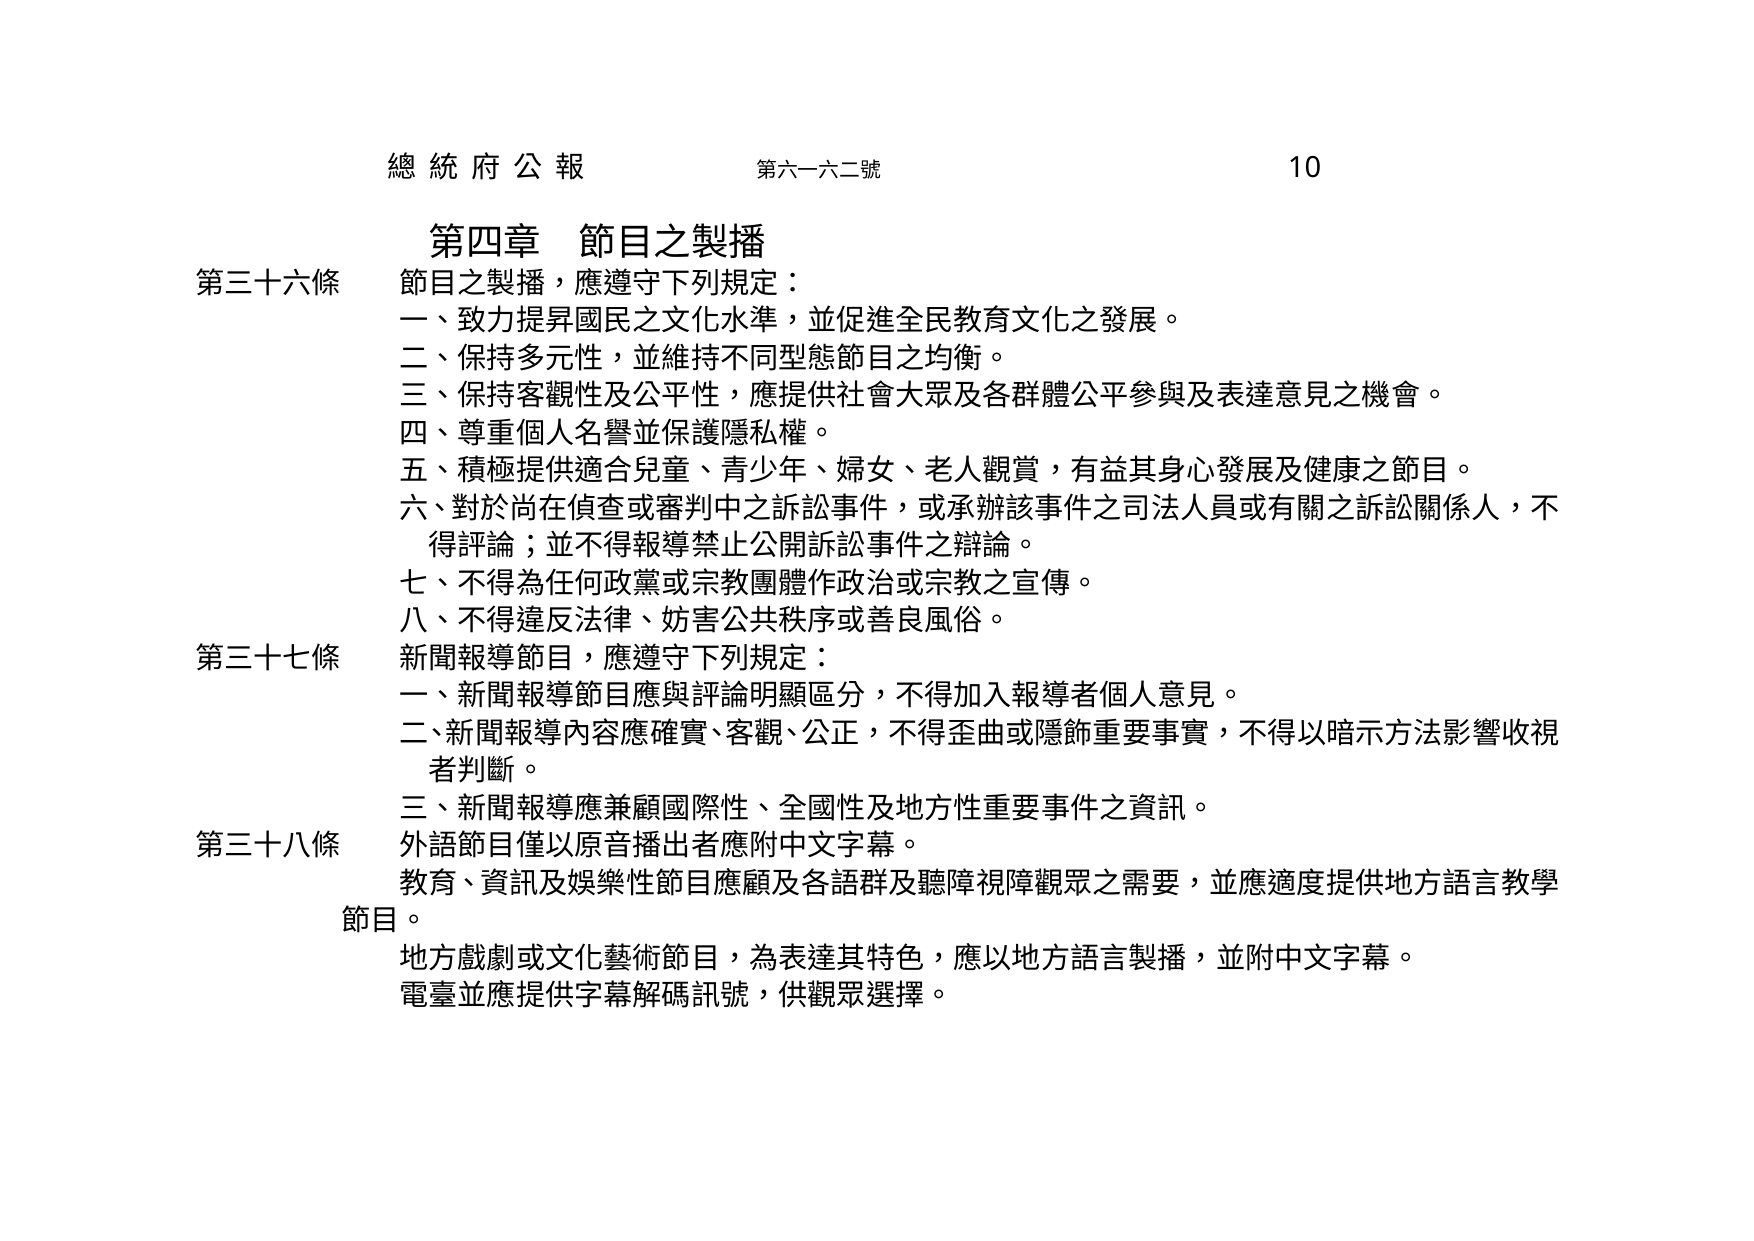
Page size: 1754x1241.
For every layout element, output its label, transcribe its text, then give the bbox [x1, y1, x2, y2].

text 二、保持多元性，並維持不同型態節目之均衡。 [399, 338, 1559, 376]
text 電臺並應提供字幕解碼訊號，供觀眾選擇。 [341, 976, 1559, 1013]
text 二、新聞報導內容應確實、客觀、公正，不得歪曲或隱飾重要事實，不得以暗示方法影響收視者判斷。 [399, 713, 1559, 788]
text 三、新聞報導應兼顧國際性、全國性及地方性重要事件之資訊。 [399, 788, 1559, 826]
text 第四章 節目之製播 [428, 222, 1559, 263]
text 一、新聞報導節目應與評論明顯區分，不得加入報導者個人意見。 [399, 676, 1559, 713]
text 第三十八條 外語節目僅以原音播出者應附中文字幕。 [195, 826, 1559, 863]
text 三、保持客觀性及公平性，應提供社會大眾及各群體公平參與及表達意見之機會。 [399, 376, 1559, 413]
text 教育、資訊及娛樂性節目應顧及各語群及聽障視障觀眾之需要，並應適度提供地方語言教學節目。 [341, 863, 1559, 938]
text 七、不得為任何政黨或宗教團體作政治或宗教之宣傳。 [399, 563, 1559, 601]
text 八、不得違反法律、妨害公共秩序或善良風俗。 [399, 601, 1559, 638]
text 第三十六條 節目之製播，應遵守下列規定： [195, 263, 1559, 301]
text 四、尊重個人名譽並保護隱私權。 [399, 413, 1559, 451]
text 五、積極提供適合兒童、青少年、婦女、老人觀賞，有益其身心發展及健康之節目。 [399, 451, 1559, 488]
text 第三十七條 新聞報導節目，應遵守下列規定： [195, 638, 1559, 676]
text 地方戲劇或文化藝術節目，為表達其特色，應以地方語言製播，並附中文字幕。 [341, 938, 1559, 976]
text 六、對於尚在偵查或審判中之訴訟事件，或承辦該事件之司法人員或有關之訴訟關係人，不得評論；並不得報導禁止公開訴訟事件之辯論。 [399, 488, 1559, 563]
text 一、致力提昇國民之文化水準，並促進全民教育文化之發展。 [399, 301, 1559, 338]
